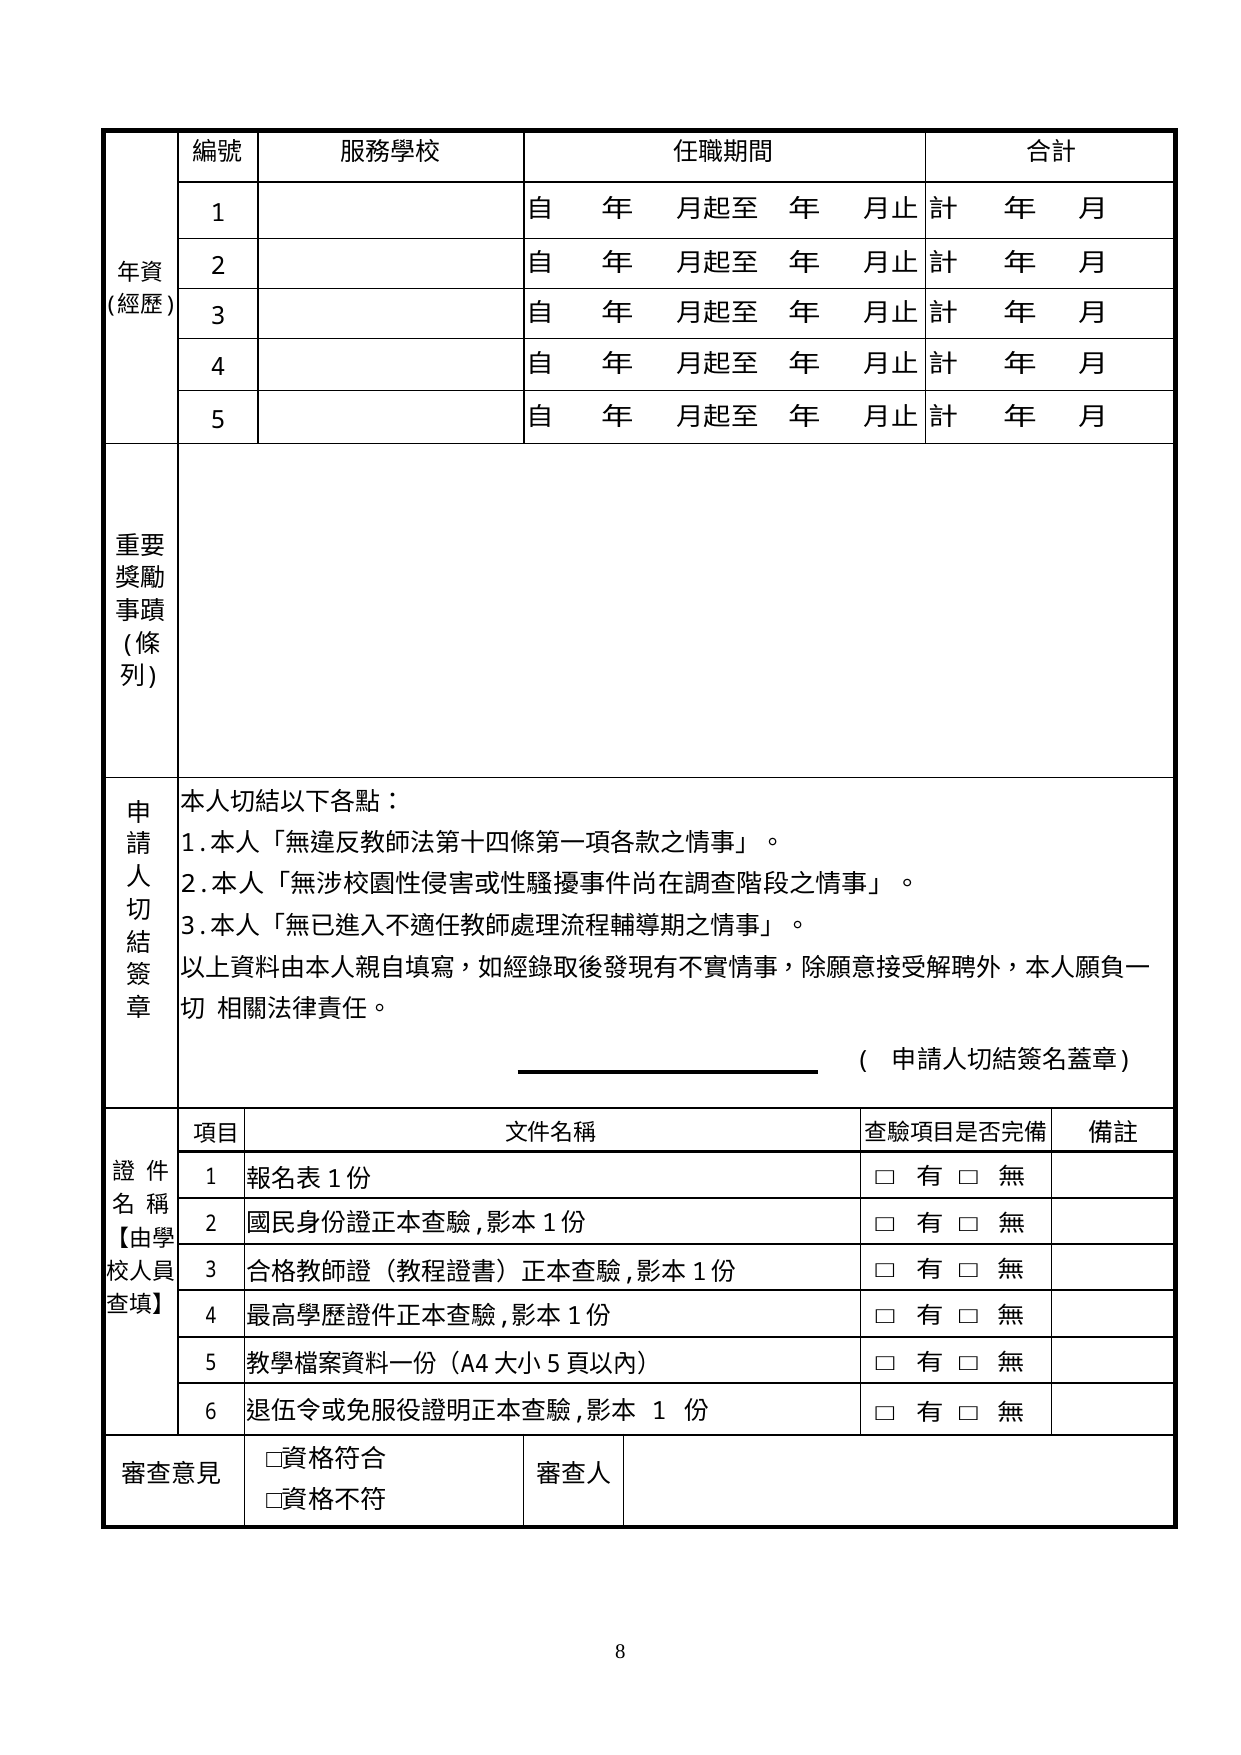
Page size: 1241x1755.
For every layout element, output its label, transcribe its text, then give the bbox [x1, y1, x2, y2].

table_cell [259, 391, 523, 442]
table_cell 5 [179, 391, 257, 442]
table_cell 自 年 月起至 年 月止 [525, 183, 925, 237]
table_cell 自 年 月起至 年 月止 [525, 391, 925, 442]
table_cell 自 年 月起至 年 月止 [525, 239, 925, 288]
table_cell 報名表1份 [245, 1153, 860, 1197]
table_cell 證 件 名 稱 【由學校人員 查填】 [106, 1109, 177, 1433]
table_cell 查驗項目是否完備 [861, 1109, 1051, 1150]
table_cell [1052, 1291, 1173, 1336]
table_cell [259, 289, 523, 338]
table_header 任職期間 [525, 133, 925, 181]
table_cell [179, 444, 1173, 777]
table_cell 最高學歷證件正本查驗,影本1份 [245, 1291, 860, 1336]
table_header 服務學校 [259, 133, 523, 181]
table_cell 本人切結以下各點： 1.本人「無違反教師法第十四條第一項各款之情事」。 2.本人「無涉校園性侵害或性騷擾事件尚在調查階段之情事」。 3.本人「無已進入不適任教師處理流程輔導期之情事」。 以上資料由本人親自填寫，如經錄取後發現有不實情事，除願意接受解聘外，本人願負一切 相關法律責任。 ( 申請人切結簽名蓋章) [179, 778, 1173, 1107]
table_cell □ 有 □ 無 [861, 1199, 1051, 1243]
table_cell □資格符合 □資格不符 [245, 1436, 523, 1524]
table_cell □ 有 □ 無 [861, 1245, 1051, 1289]
table_header 年資 (經歷) [106, 133, 177, 442]
table_cell 重要 獎勵 事蹟 (條列) [106, 444, 177, 777]
table_cell 教學檔案資料一份（A4大小5頁以內） [245, 1338, 860, 1382]
table_cell 計 年 月 [926, 183, 1173, 237]
table_header 合計 [926, 133, 1173, 181]
table_cell [1052, 1199, 1173, 1243]
table_cell [1052, 1338, 1173, 1382]
table_cell 項目 [179, 1109, 244, 1150]
table_cell 3 [179, 1245, 244, 1289]
table_cell [624, 1436, 1173, 1524]
table_cell □ 有 □ 無 [861, 1338, 1051, 1382]
table_cell 5 [179, 1338, 244, 1382]
table_cell [1052, 1153, 1173, 1197]
table_cell 自 年 月起至 年 月止 [525, 289, 925, 338]
table_cell □ 有 □ 無 [861, 1291, 1051, 1336]
table_cell 自 年 月起至 年 月止 [525, 339, 925, 390]
table_cell □ 有 □ 無 [861, 1384, 1051, 1433]
table_cell 審查人 [524, 1436, 623, 1524]
table_cell 文件名稱 [245, 1109, 860, 1150]
table_cell [1052, 1384, 1173, 1433]
table_cell 2 [179, 1199, 244, 1243]
table_cell 合格教師證（教程證書）正本查驗,影本1份 [245, 1245, 860, 1289]
table_cell 6 [179, 1384, 244, 1433]
table_cell 3 [179, 289, 257, 338]
table_cell [259, 239, 523, 288]
table_cell 1 [179, 183, 257, 237]
table_cell 1 [179, 1153, 244, 1197]
table_cell 計 年 月 [926, 339, 1173, 390]
table_cell 2 [179, 239, 257, 288]
table_cell 退伍令或免服役證明正本查驗,影本 1 份 [245, 1384, 860, 1433]
table_cell 4 [179, 339, 257, 390]
table_cell □ 有 □ 無 [861, 1153, 1051, 1197]
table_cell 國民身份證正本查驗,影本1份 [245, 1199, 860, 1243]
table_cell 4 [179, 1291, 244, 1336]
table_cell 審查意見 [106, 1436, 244, 1524]
table_cell 申 請 人 切 結 簽 章 [106, 778, 177, 1107]
table_cell 計 年 月 [926, 239, 1173, 288]
table_cell [259, 339, 523, 390]
table_cell 計 年 月 [926, 289, 1173, 338]
table_cell [259, 183, 523, 237]
table_cell 備註 [1052, 1109, 1173, 1150]
table_cell 計 年 月 [926, 391, 1173, 442]
table_cell [1052, 1245, 1173, 1289]
table_header 編號 [179, 133, 257, 181]
